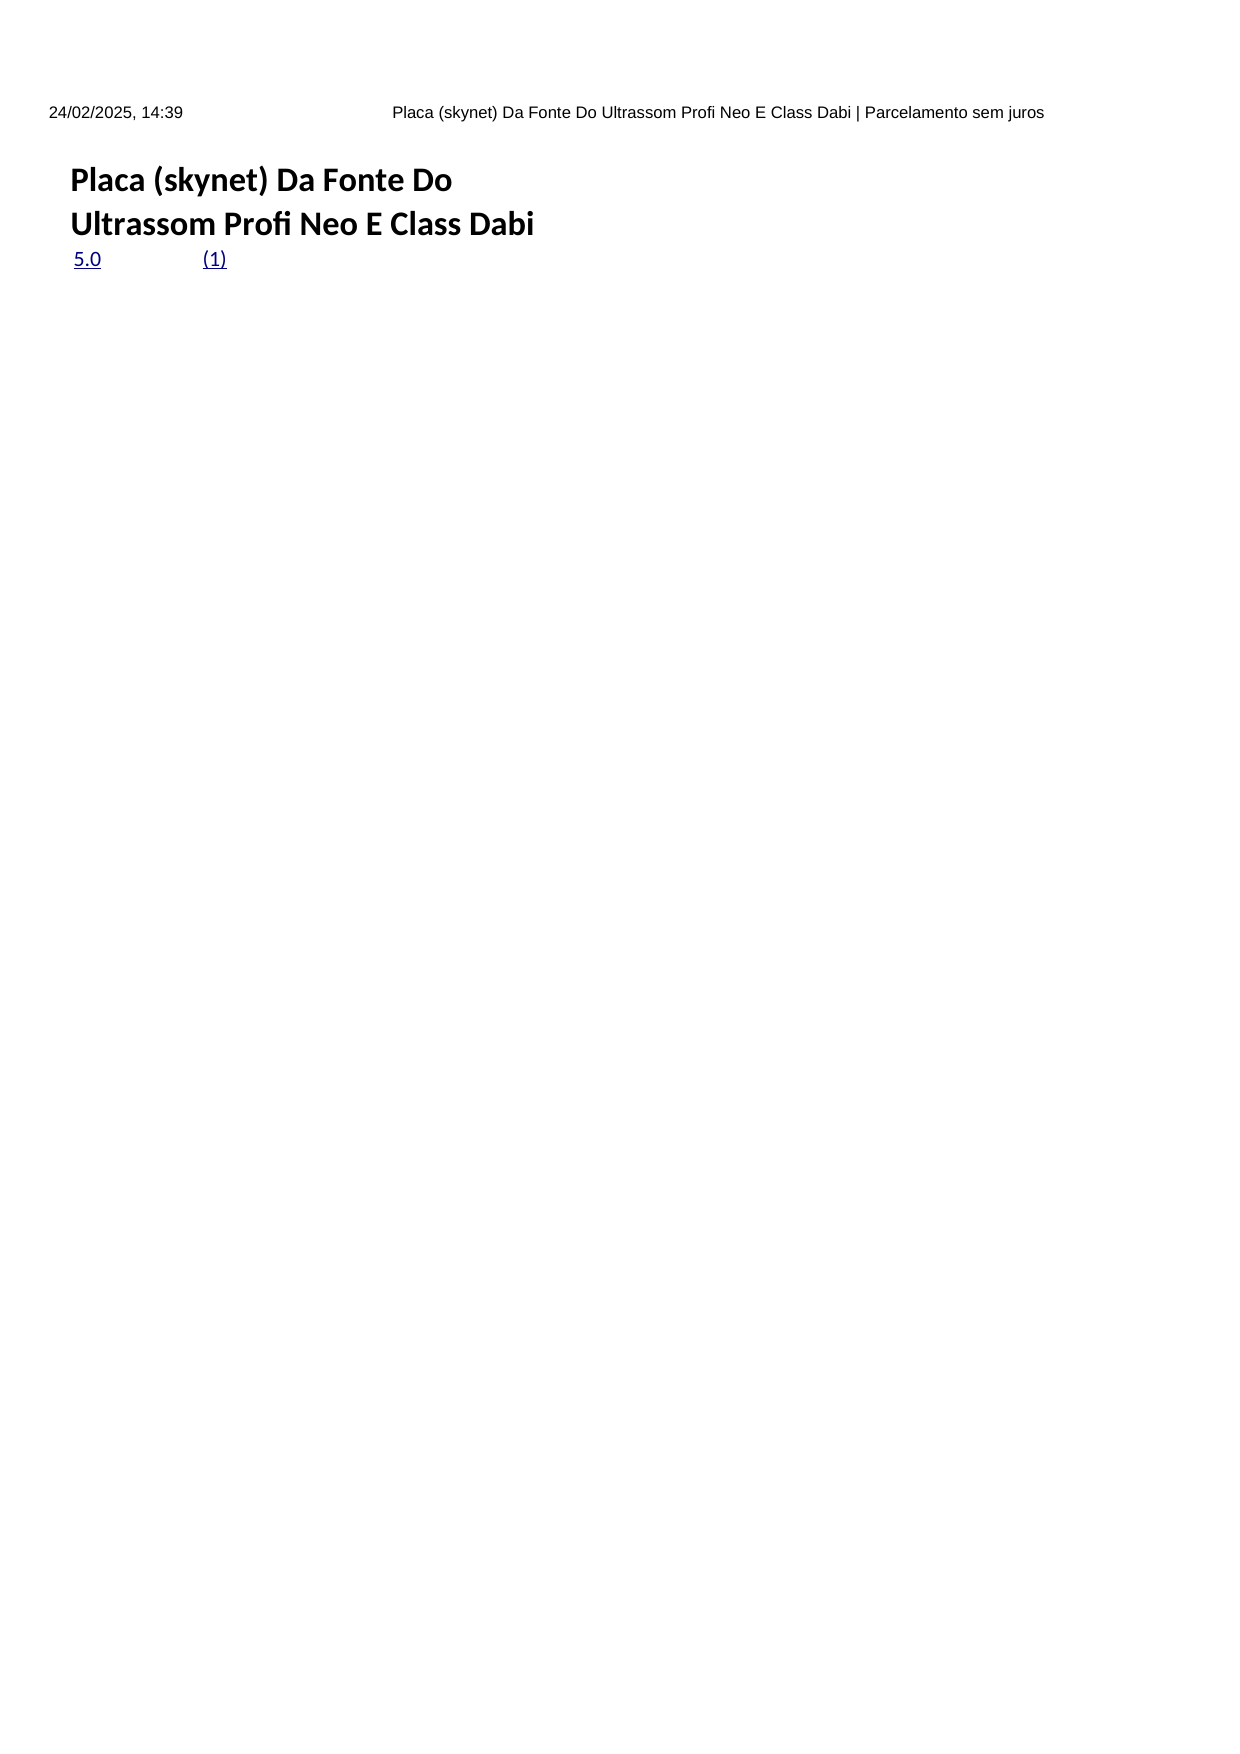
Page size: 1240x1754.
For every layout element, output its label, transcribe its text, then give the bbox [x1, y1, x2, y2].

text 24/02/2025, 14:39 Placa (skynet) Da Fonte Do Ultrassom Profi Neo E Class Dabi | Parcelamento sem juros [48, 103, 1190, 122]
text Placa (skynet) Da Fonte Do [70, 160, 575, 200]
text Ultrassom Profi Neo E Class Dabi [70, 204, 575, 244]
text 5.0 (1) [50, 244, 1190, 272]
